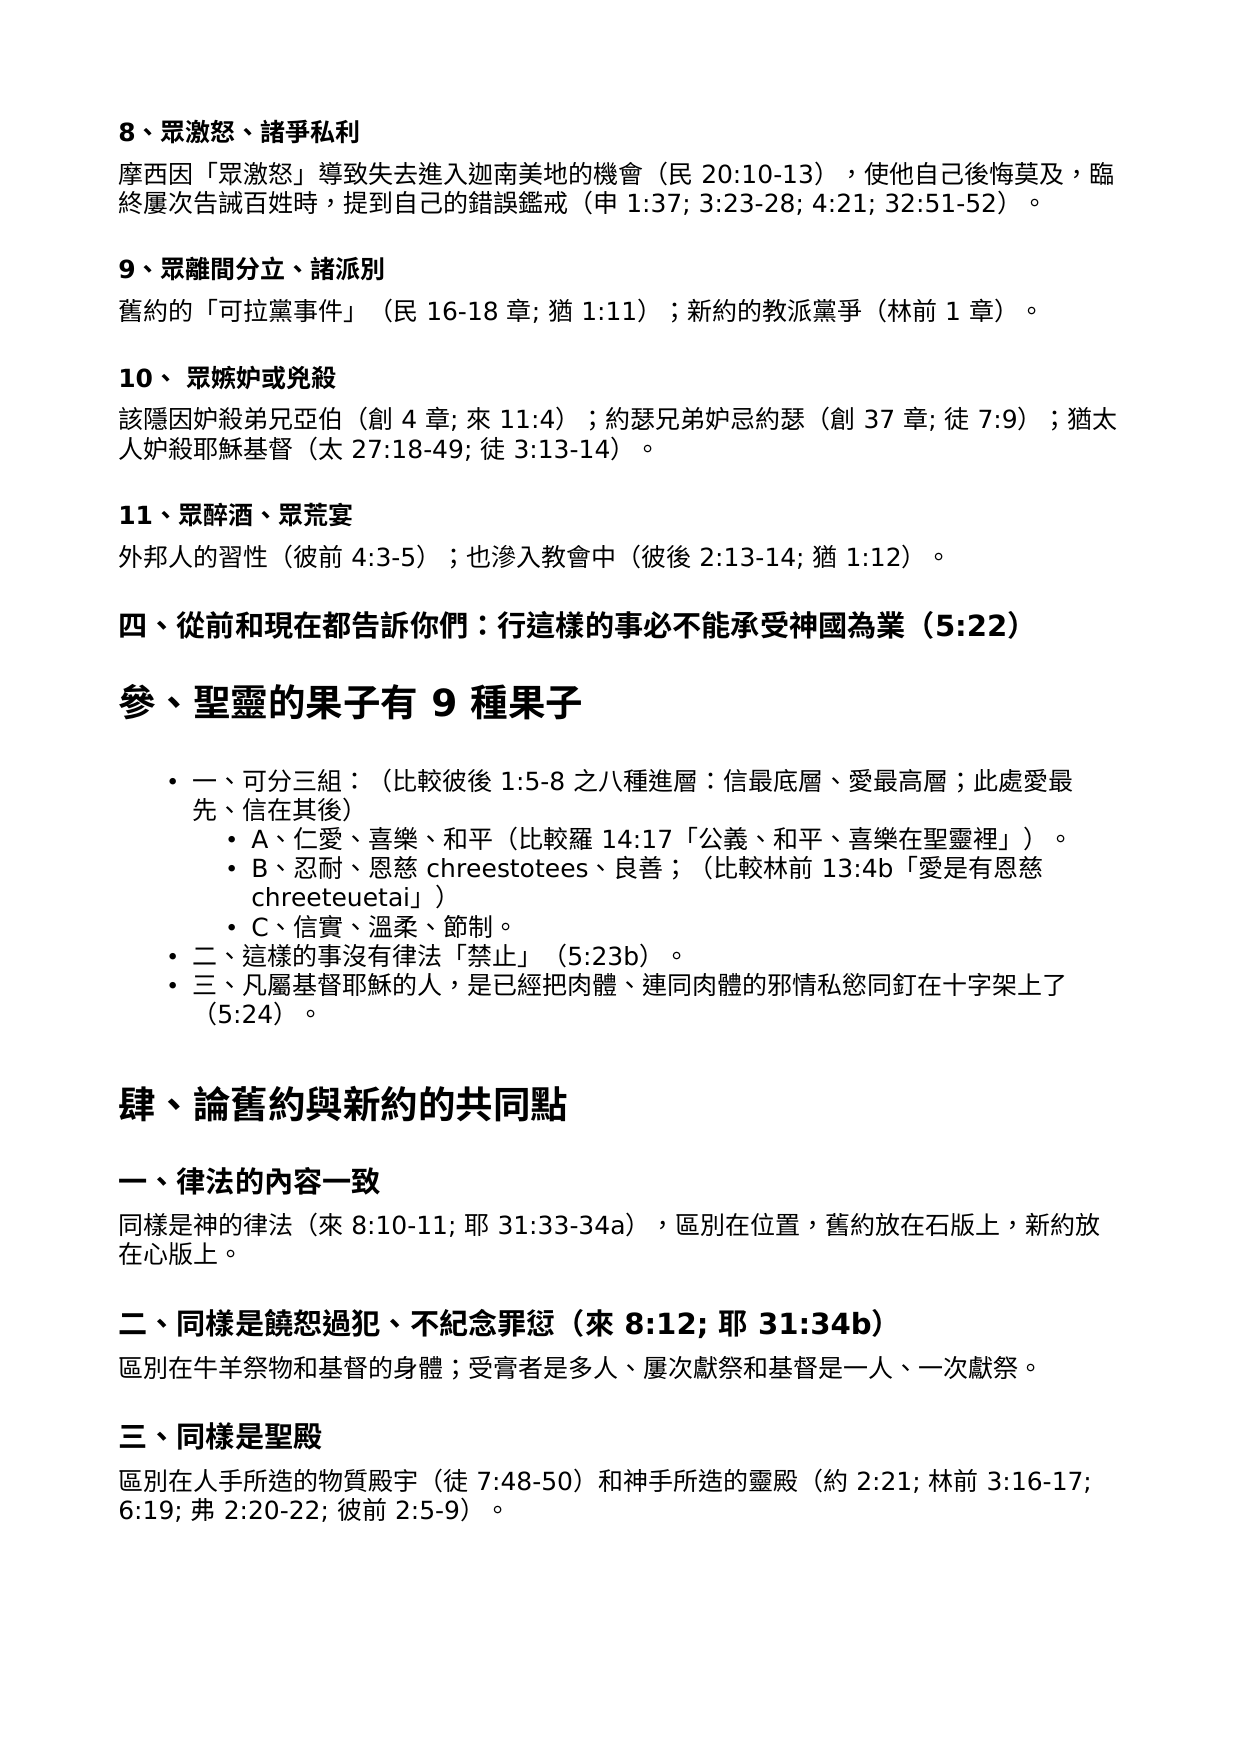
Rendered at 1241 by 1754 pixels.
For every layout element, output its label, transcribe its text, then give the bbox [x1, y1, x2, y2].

subtitle 參、聖靈的果子有 9 種果子 [118, 681, 1122, 725]
list C、信實、溫柔、節制。 [236, 913, 1122, 942]
text 外邦人的習性（彼前 4:3-5）；也滲入教會中（彼後 2:13-14; 猶 1:12）。 [118, 543, 1122, 572]
list 一、可分三組：（比較彼後 1:5-8 之八種進層：信最底層、愛最高層；此處愛最先、信在其後） [177, 767, 1122, 825]
list 三、凡屬基督耶穌的人，是已經把肉體、連同肉體的邪情私慾同釘在十字架上了（5:24）。 [177, 971, 1122, 1029]
text 同樣是神的律法（來 8:10-11; 耶 31:33-34a），區別在位置，舊約放在石版上，新約放在心版上。 [118, 1211, 1122, 1270]
subtitle 10、 眾嫉妒或兇殺 [118, 364, 1122, 393]
list A、仁愛、喜樂、和平（比較羅 14:17「公義、和平、喜樂在聖靈裡」）。 [236, 825, 1122, 854]
list B、忍耐、恩慈 chreestotees、良善；（比較林前 13:4b「愛是有恩慈 chreeteuetai」） [236, 854, 1122, 913]
subtitle 11、眾醉酒、眾荒宴 [118, 501, 1122, 531]
subtitle 9、眾離間分立、諸派別 [118, 256, 1122, 285]
subtitle 三、同樣是聖殿 [118, 1420, 1122, 1454]
text 摩西因「眾激怒」導致失去進入迦南美地的機會（民 20:10-13），使他自己後悔莫及，臨終屢次告誡百姓時，提到自己的錯誤鑑戒（申 1:37; 3:23-28; 4:21; 32:51-52）。 [118, 160, 1122, 218]
text 該隱因妒殺弟兄亞伯（創 4 章; 來 11:4）；約瑟兄弟妒忌約瑟（創 37 章; 徒 7:9）；猶太人妒殺耶穌基督（太 27:18-49; 徒 3:13-14）。 [118, 406, 1122, 464]
subtitle 二、同樣是饒恕過犯、不紀念罪愆（來 8:12; 耶 31:34b） [118, 1307, 1122, 1341]
text 區別在牛羊祭物和基督的身體；受膏者是多人、屢次獻祭和基督是一人、一次獻祭。 [118, 1354, 1122, 1383]
text 區別在人手所造的物質殿宇（徒 7:48-50）和神手所造的靈殿（約 2:21; 林前 3:16-17; 6:19; 弗 2:20-22; 彼前 2:5-9）。 [118, 1467, 1122, 1525]
subtitle 四、從前和現在都告訴你們：行這樣的事必不能承受神國為業（5:22） [118, 610, 1122, 644]
list 二、這樣的事沒有律法「禁止」（5:23b）。 [177, 942, 1122, 971]
subtitle 一、律法的內容一致 [118, 1165, 1122, 1199]
subtitle 肆、論舊約與新約的共同點 [118, 1084, 1122, 1127]
text 舊約的「可拉黨事件」（民 16-18 章; 猶 1:11）；新約的教派黨爭（林前 1 章）。 [118, 297, 1122, 326]
subtitle 8、眾激怒、諸爭私利 [118, 118, 1122, 147]
